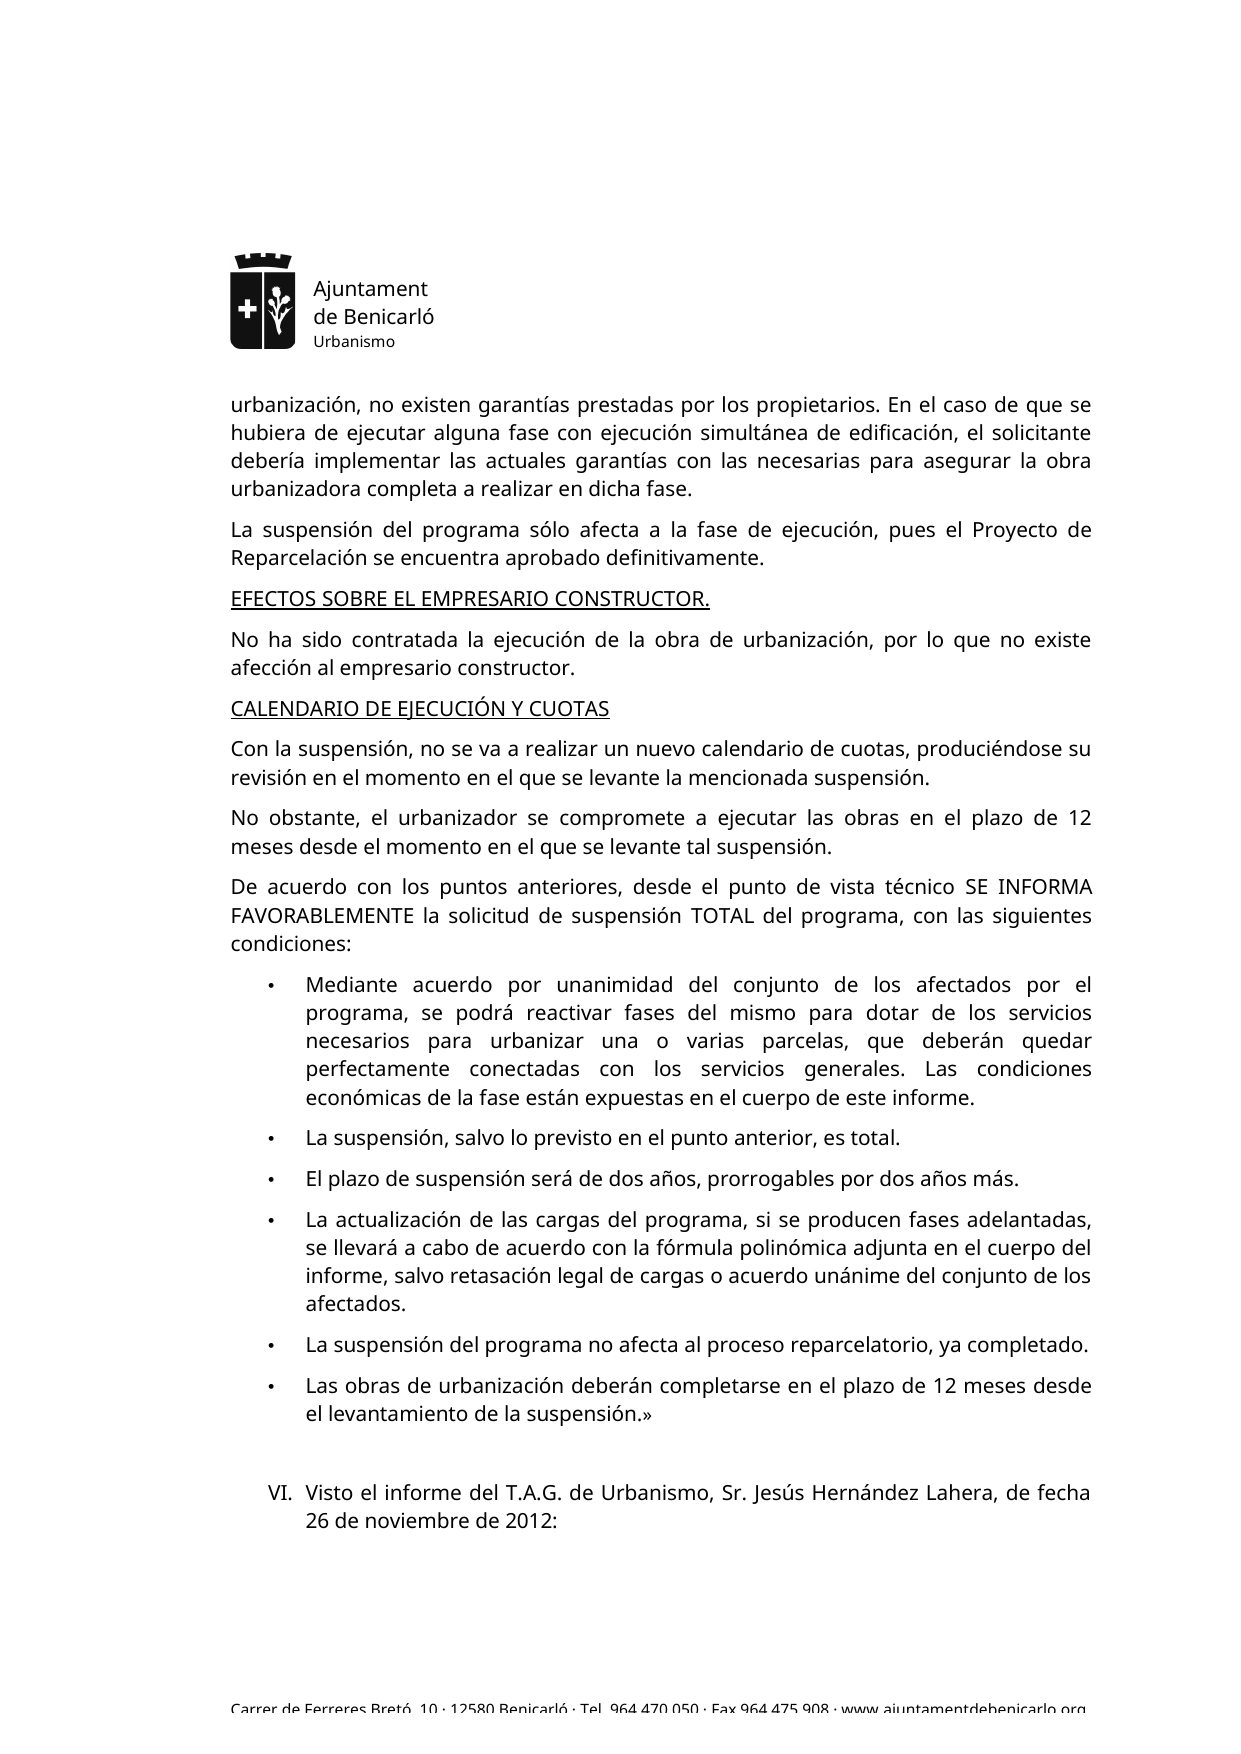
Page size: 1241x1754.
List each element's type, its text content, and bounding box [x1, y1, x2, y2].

list Mediante acuerdo por unanimidad del conjunto de los afectados por el programa, se podrá reactivar fases del mismo para dotar de los servicios necesarios para urbanizar una o varias parcelas, que deberán quedar perfectamente conectadas con los servicios generales. Las condiciones económicas de la fase están expuestas en el cuerpo de este informe. [268, 970, 1093, 1111]
text La suspensión del programa sólo afecta a la fase de ejecución, pues el Proyecto de Reparcelación se encuentra aprobado definitivamente. [230, 515, 1093, 572]
list La suspensión del programa no afecta al proceso reparcelatorio, ya completado. [268, 1330, 1093, 1358]
picture [230, 253, 296, 349]
text No ha sido contratada la ejecución de la obra de urbanización, por lo que no existe afección al empresario constructor. [230, 625, 1093, 681]
list El plazo de suspensión será de dos años, prorrogables por dos años más. [268, 1164, 1093, 1192]
text Con la suspensión, no se va a realizar un nuevo calendario de cuotas, produciéndose su revisión en el momento en el que se levante la mencionada suspensión. [230, 734, 1093, 791]
text urbanización, no existen garantías prestadas por los propietarios. En el caso de que se hubiera de ejecutar alguna fase con ejecución simultánea de edificación, el solicitante debería implementar las actuales garantías con las necesarias para asegurar la obra urbanizadora completa a realizar en dicha fase. [230, 390, 1093, 503]
text No obstante, el urbanizador se compromete a ejecutar las obras en el plazo de 12 meses desde el momento en el que se levante tal suspensión. [230, 803, 1093, 860]
text EFECTOS SOBRE EL EMPRESARIO CONSTRUCTOR. [230, 584, 1093, 612]
list Visto el informe del T.A.G. de Urbanismo, Sr. Jesús Hernández Lahera, de fecha 26 de noviembre de 2012: [268, 1478, 1093, 1534]
list La suspensión, salvo lo previsto en el punto anterior, es total. [268, 1123, 1093, 1152]
text De acuerdo con los puntos anteriores, desde el punto de vista técnico SE INFORMA FAVORABLEMENTE la solicitud de suspensión TOTAL del programa, con las siguientes condiciones: [230, 872, 1093, 957]
text CALENDARIO DE EJECUCIÓN Y CUOTAS [230, 694, 1093, 722]
list Las obras de urbanización deberán completarse en el plazo de 12 meses desde el levantamiento de la suspensión.» [268, 1371, 1093, 1427]
list La actualización de las cargas del programa, si se producen fases adelantadas, se llevará a cabo de acuerdo con la fórmula polinómica adjunta en el cuerpo del informe, salvo retasación legal de cargas o acuerdo unánime del conjunto de los afectados. [268, 1205, 1093, 1318]
